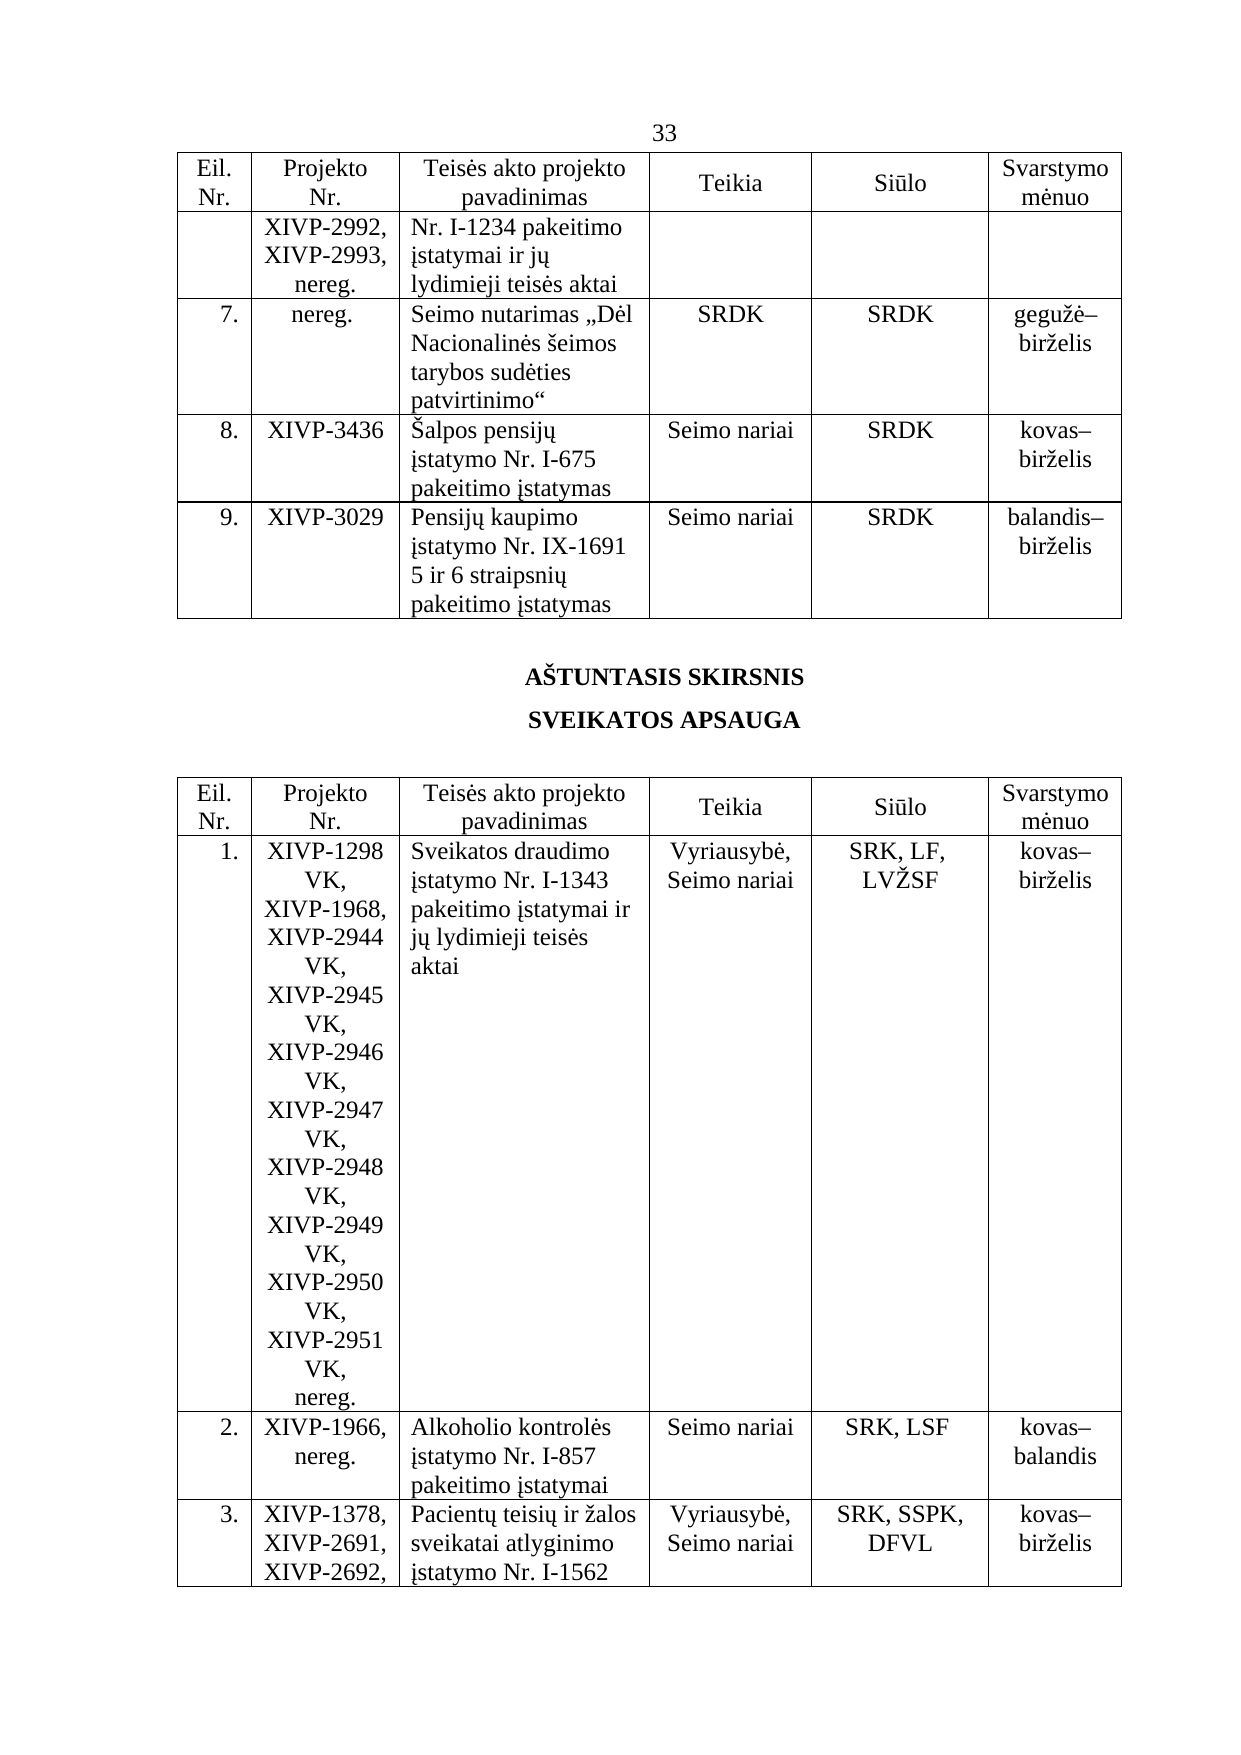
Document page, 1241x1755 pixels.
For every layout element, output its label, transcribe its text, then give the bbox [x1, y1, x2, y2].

table_cell [989, 212, 1121, 298]
table_cell kovas–birželis [989, 1500, 1121, 1586]
table_header Eil. Nr. [178, 778, 251, 835]
table_cell SRDK [812, 415, 988, 501]
table_header Teikia [650, 778, 811, 835]
table_header Siūlo [812, 153, 988, 211]
table_cell Alkoholio kontrolės įstatymo Nr. I-857 pakeitimo įstatymai [400, 1412, 649, 1498]
table_cell [178, 836, 251, 1411]
table_cell gegužė–birželis [989, 299, 1121, 414]
table_cell XIVP-1298 VK, XIVP-1968, XIVP-2944 VK, XIVP-2945 VK, XIVP-2946 VK, XIVP-2947 VK, XIVP-2948 VK, XIVP-2949 VK, XIVP-2950 VK, XIVP-2951 VK, nereg. [252, 836, 399, 1411]
table_cell Pacientų teisių ir žalos sveikatai atlyginimo įstatymo Nr. I-1562 [400, 1500, 649, 1586]
table_cell balandis–birželis [989, 503, 1121, 617]
table_cell Seimo nariai [650, 415, 811, 501]
table_cell XIVP-1378, XIVP-2691, XIVP-2692, [252, 1500, 399, 1586]
table_cell SRK, LF, LVŽSF [812, 836, 988, 1411]
table_header Svarstymo mėnuo [989, 153, 1121, 211]
table_cell Seimo nariai [650, 1412, 811, 1498]
table_cell Seimo nariai [650, 503, 811, 617]
table_cell SRK, SSPK, DFVL [812, 1500, 988, 1586]
table_cell XIVP-1966, nereg. [252, 1412, 399, 1498]
table_cell kovas–birželis [989, 415, 1121, 501]
table_cell Vyriausybė, Seimo nariai [650, 836, 811, 1411]
table_cell SRDK [650, 299, 811, 414]
table_cell [650, 212, 811, 298]
table_cell nereg. [252, 299, 399, 414]
table_cell [178, 415, 251, 501]
table_cell XIVP-2992, XIVP-2993, nereg. [252, 212, 399, 298]
table_header Projekto Nr. [252, 778, 399, 835]
table_header Teisės akto projekto pavadinimas [400, 778, 649, 835]
table_cell XIVP-3436 [252, 415, 399, 501]
table_cell Sveikatos draudimo įstatymo Nr. I-1343 pakeitimo įstatymai ir jų lydimieji teisės aktai [400, 836, 649, 1411]
table_cell SRDK [812, 503, 988, 617]
table_cell kovas–birželis [989, 836, 1121, 1411]
table_cell Pensijų kaupimo įstatymo Nr. IX-1691 5 ir 6 straipsnių pakeitimo įstatymas [400, 503, 649, 617]
table_cell SRK, LSF [812, 1412, 988, 1498]
table_cell Nr. I-1234 pakeitimo įstatymai ir jų lydimieji teisės aktai [400, 212, 649, 298]
table_cell Šalpos pensijų įstatymo Nr. I-675 pakeitimo įstatymas [400, 415, 649, 501]
table_cell SRDK [812, 299, 988, 414]
table_header Svarstymo mėnuo [989, 778, 1121, 835]
table_header Eil. Nr. [178, 153, 251, 211]
table_cell [178, 212, 251, 298]
table_cell [812, 212, 988, 298]
table_cell [178, 1500, 251, 1586]
table_cell XIVP-3029 [252, 503, 399, 617]
table_cell Vyriausybė, Seimo nariai [650, 1500, 811, 1586]
text SVEIKATOS APSAUGA [177, 705, 1152, 733]
text AŠTUNTASIS SKIRSNIS [177, 662, 1152, 690]
table_header Teisės akto projekto pavadinimas [400, 153, 649, 211]
table_cell Seimo nutarimas „Dėl Nacionalinės šeimos tarybos sudėties patvirtinimo“ [400, 299, 649, 414]
table_header Projekto Nr. [252, 153, 399, 211]
table_cell [178, 1412, 251, 1498]
table_header Siūlo [812, 778, 988, 835]
table_cell kovas–balandis [989, 1412, 1121, 1498]
table_cell [178, 299, 251, 414]
table_header Teikia [650, 153, 811, 211]
table_cell [178, 503, 251, 617]
